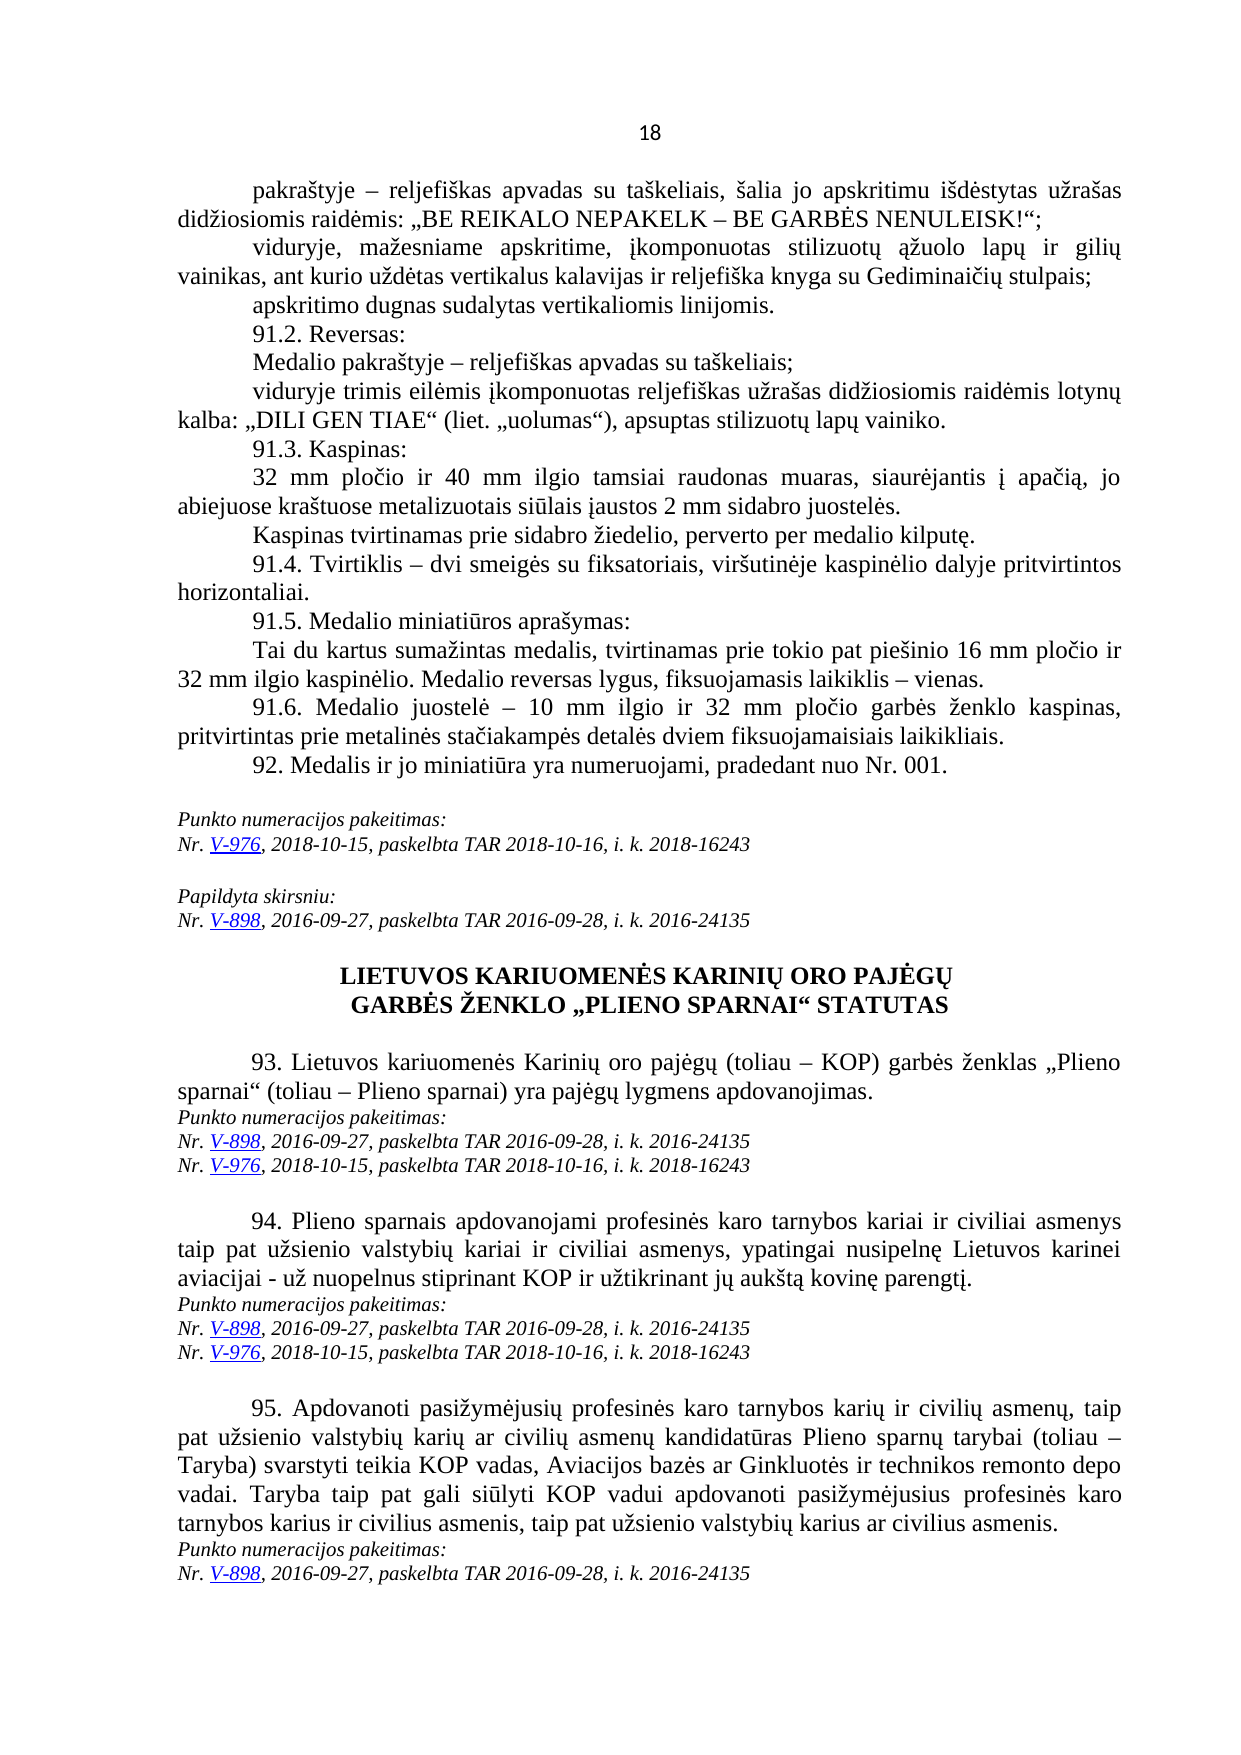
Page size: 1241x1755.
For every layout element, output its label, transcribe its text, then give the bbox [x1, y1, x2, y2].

text Nr. V-976, 2018-10-15, paskelbta TAR 2018-10-16, i. k. 2018-16243 [177, 1153, 1122, 1177]
text Medalio pakraštyje – reljefiškas apvadas su taškeliais; [177, 347, 1122, 376]
text 91.2. Reversas: [177, 319, 1122, 347]
text Punkto numeracijos pakeitimas: [177, 1292, 1122, 1316]
text Nr. V-898, 2016-09-27, paskelbta TAR 2016-09-28, i. k. 2016-24135 [177, 1316, 1122, 1340]
text 91.3. Kaspinas: [177, 434, 1122, 462]
text 91.6. Medalio juostelė – 10 mm ilgio ir 32 mm pločio garbės ženklo kaspinas, pritvirtintas prie metalinės stačiakampės detalės dviem fiksuojamaisiais laikikliais. [177, 692, 1122, 750]
text 93. Lietuvos kariuomenės Karinių oro pajėgų (toliau – KOP) garbės ženklas „Plieno sparnai“ (toliau – Plieno sparnai) yra pajėgų lygmens apdovanojimas. [177, 1047, 1122, 1105]
text GARBĖS ŽENKLO „PLIENO SPARNAI“ STATUTAS [177, 990, 1122, 1019]
text Nr. V-898, 2016-09-27, paskelbta TAR 2016-09-28, i. k. 2016-24135 [177, 1129, 1122, 1153]
text Nr. V-898, 2016-09-27, paskelbta TAR 2016-09-28, i. k. 2016-24135 [177, 908, 1122, 932]
text viduryje trimis eilėmis įkomponuotas reljefiškas užrašas didžiosiomis raidėmis lotynų kalba: „DILI GEN TIAE“ (liet. „uolumas“), apsuptas stilizuotų lapų vainiko. [177, 376, 1122, 434]
text viduryje, mažesniame apskritime, įkomponuotas stilizuotų ąžuolo lapų ir gilių vainikas, ant kurio uždėtas vertikalus kalavijas ir reljefiška knyga su Gediminaičių stulpais; [177, 232, 1122, 290]
text Punkto numeracijos pakeitimas: [177, 807, 1122, 831]
text Nr. V-898, 2016-09-27, paskelbta TAR 2016-09-28, i. k. 2016-24135 [177, 1561, 1122, 1585]
text Tai du kartus sumažintas medalis, tvirtinamas prie tokio pat piešinio 16 mm pločio ir 32 mm ilgio kaspinėlio. Medalio reversas lygus, fiksuojamasis laikiklis – vienas. [177, 635, 1122, 692]
text apskritimo dugnas sudalytas vertikaliomis linijomis. [177, 290, 1122, 319]
text Kaspinas tvirtinamas prie sidabro žiedelio, perverto per medalio kilputę. [177, 520, 1122, 549]
text Punkto numeracijos pakeitimas: [177, 1105, 1122, 1129]
text LIETUVOS KARIUOMENĖS KARINIŲ ORO PAJĖGŲ [177, 961, 1122, 990]
text 92. Medalis ir jo miniatiūra yra numeruojami, pradedant nuo Nr. 001. [177, 750, 1122, 779]
text pakraštyje – reljefiškas apvadas su taškeliais, šalia jo apskritimu išdėstytas užrašas didžiosiomis raidėmis: „BE REIKALO NEPAKELK – BE GARBĖS NENULEISK!“; [177, 175, 1122, 232]
text Nr. V-976, 2018-10-15, paskelbta TAR 2018-10-16, i. k. 2018-16243 [177, 1340, 1122, 1364]
text Papildyta skirsniu: [177, 884, 1122, 908]
text Punkto numeracijos pakeitimas: [177, 1537, 1122, 1561]
text 95. Apdovanoti pasižymėjusių profesinės karo tarnybos karių ir civilių asmenų, taip pat užsienio valstybių karių ar civilių asmenų kandidatūras Plieno sparnų tarybai (toliau – Taryba) svarstyti teikia KOP vadas, Aviacijos bazės ar Ginkluotės ir technikos remonto depo vadai. Taryba taip pat gali siūlyti KOP vadui apdovanoti pasižymėjusius profesinės karo tarnybos karius ir civilius asmenis, taip pat užsienio valstybių karius ar civilius asmenis. [177, 1393, 1122, 1537]
text 91.5. Medalio miniatiūros aprašymas: [177, 606, 1122, 635]
text Nr. V-976, 2018-10-15, paskelbta TAR 2018-10-16, i. k. 2018-16243 [177, 831, 1122, 856]
text 32 mm pločio ir 40 mm ilgio tamsiai raudonas muaras, siaurėjantis į apačią, jo abiejuose kraštuose metalizuotais siūlais įaustos 2 mm sidabro juostelės. [177, 462, 1122, 520]
text 91.4. Tvirtiklis – dvi smeigės su fiksatoriais, viršutinėje kaspinėlio dalyje pritvirtintos horizontaliai. [177, 549, 1122, 606]
text 94. Plieno sparnais apdovanojami profesinės karo tarnybos kariai ir civiliai asmenys taip pat užsienio valstybių kariai ir civiliai asmenys, ypatingai nusipelnę Lietuvos karinei aviacijai - už nuopelnus stiprinant KOP ir užtikrinant jų aukštą kovinę parengtį. [177, 1206, 1122, 1292]
